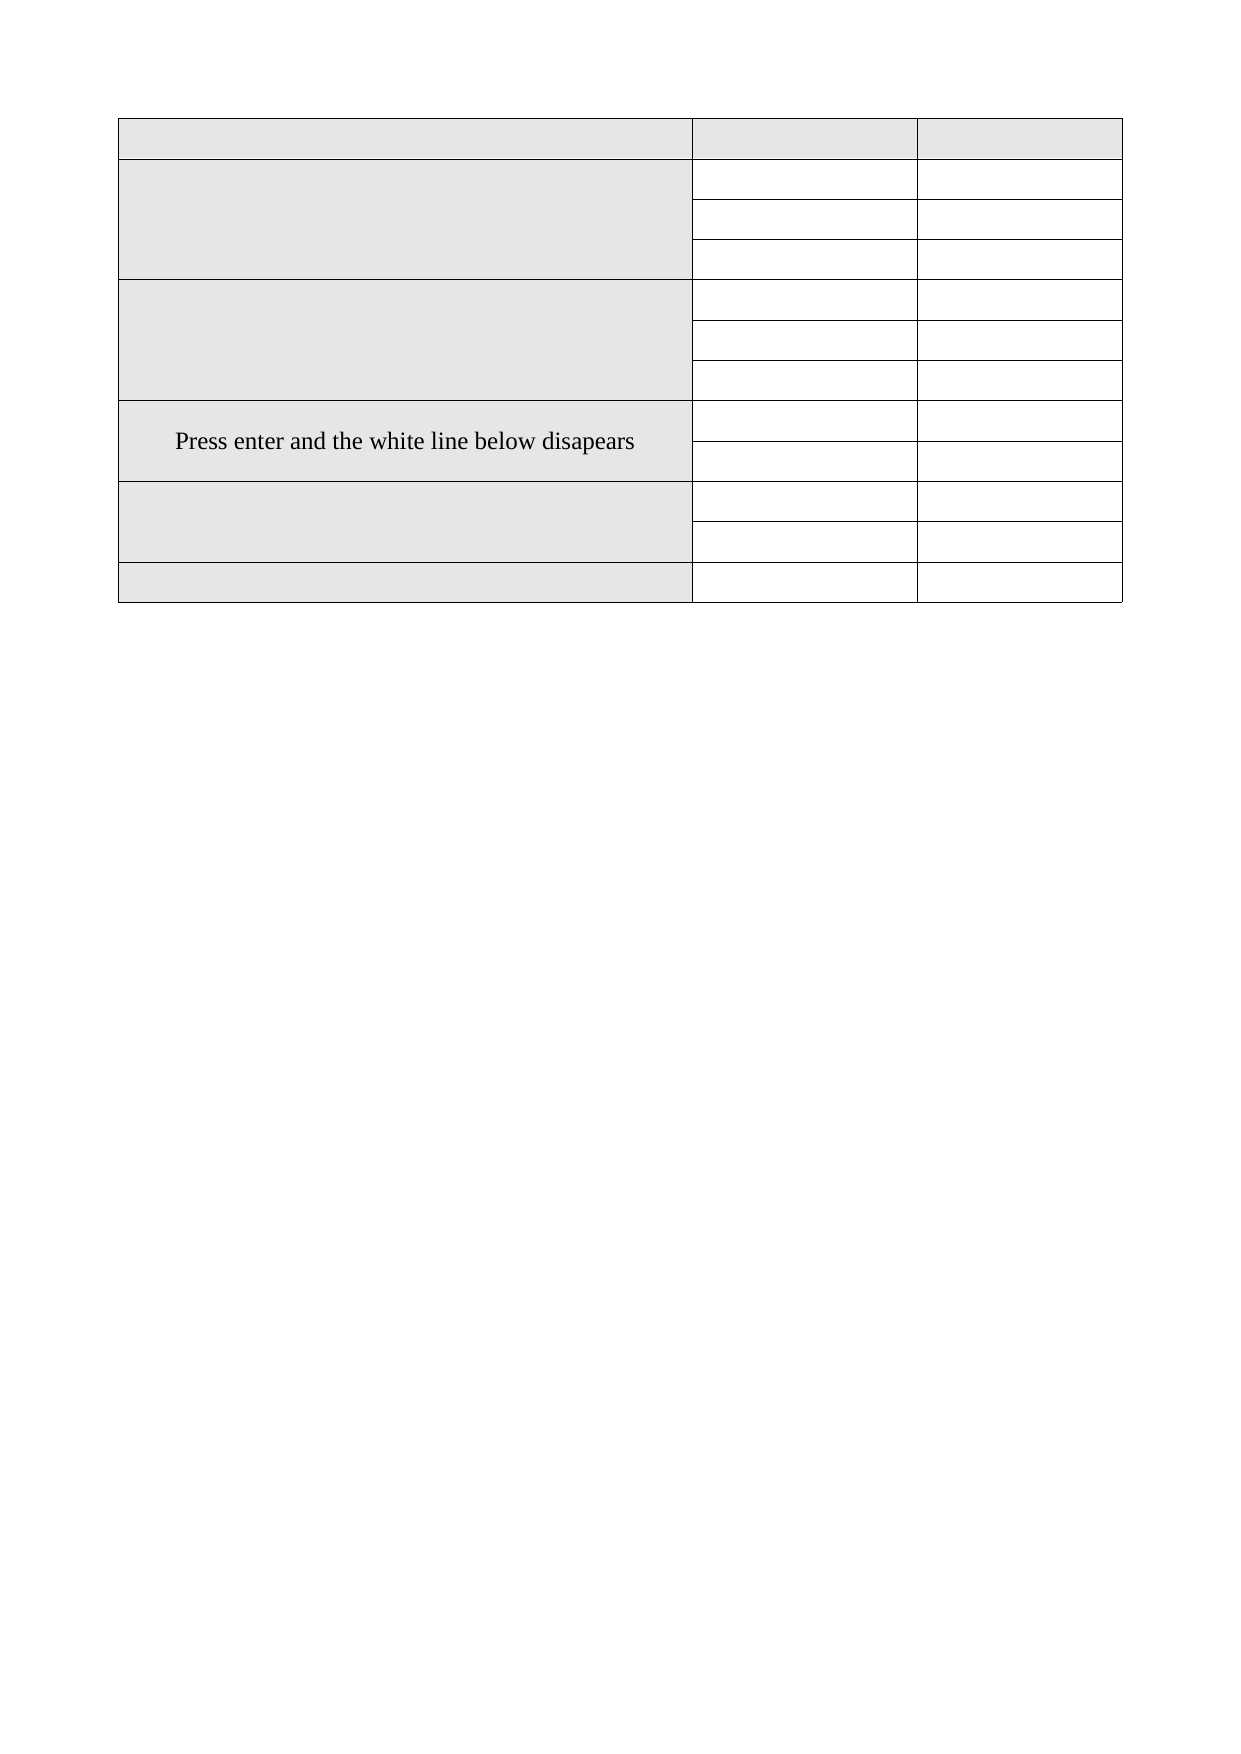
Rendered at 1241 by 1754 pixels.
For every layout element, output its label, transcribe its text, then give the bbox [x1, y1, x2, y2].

table_cell [693, 361, 917, 400]
table_cell [918, 240, 1122, 279]
table_header [693, 119, 917, 158]
table_cell [918, 563, 1122, 602]
table_cell [693, 401, 917, 441]
table_cell [918, 482, 1122, 521]
table_cell [119, 280, 692, 400]
table_cell [918, 522, 1122, 562]
table_header [119, 119, 692, 158]
table_cell [119, 563, 692, 602]
table_cell [918, 401, 1122, 441]
table_cell [918, 200, 1122, 239]
table_cell [918, 160, 1122, 199]
table_cell [119, 160, 692, 279]
table_cell [918, 361, 1122, 400]
table_cell [918, 442, 1122, 481]
table_cell [119, 482, 692, 562]
table_cell [918, 321, 1122, 360]
table_cell [693, 442, 917, 481]
table_header [918, 119, 1122, 158]
table_cell [693, 280, 917, 320]
table_cell [693, 160, 917, 199]
table_cell Press enter and the white line below disapears [119, 401, 692, 481]
table_cell [918, 280, 1122, 320]
table_cell [693, 321, 917, 360]
table_cell [693, 200, 917, 239]
table_cell [693, 482, 917, 521]
table_cell [693, 522, 917, 562]
table_cell [693, 240, 917, 279]
table_cell [693, 563, 917, 602]
